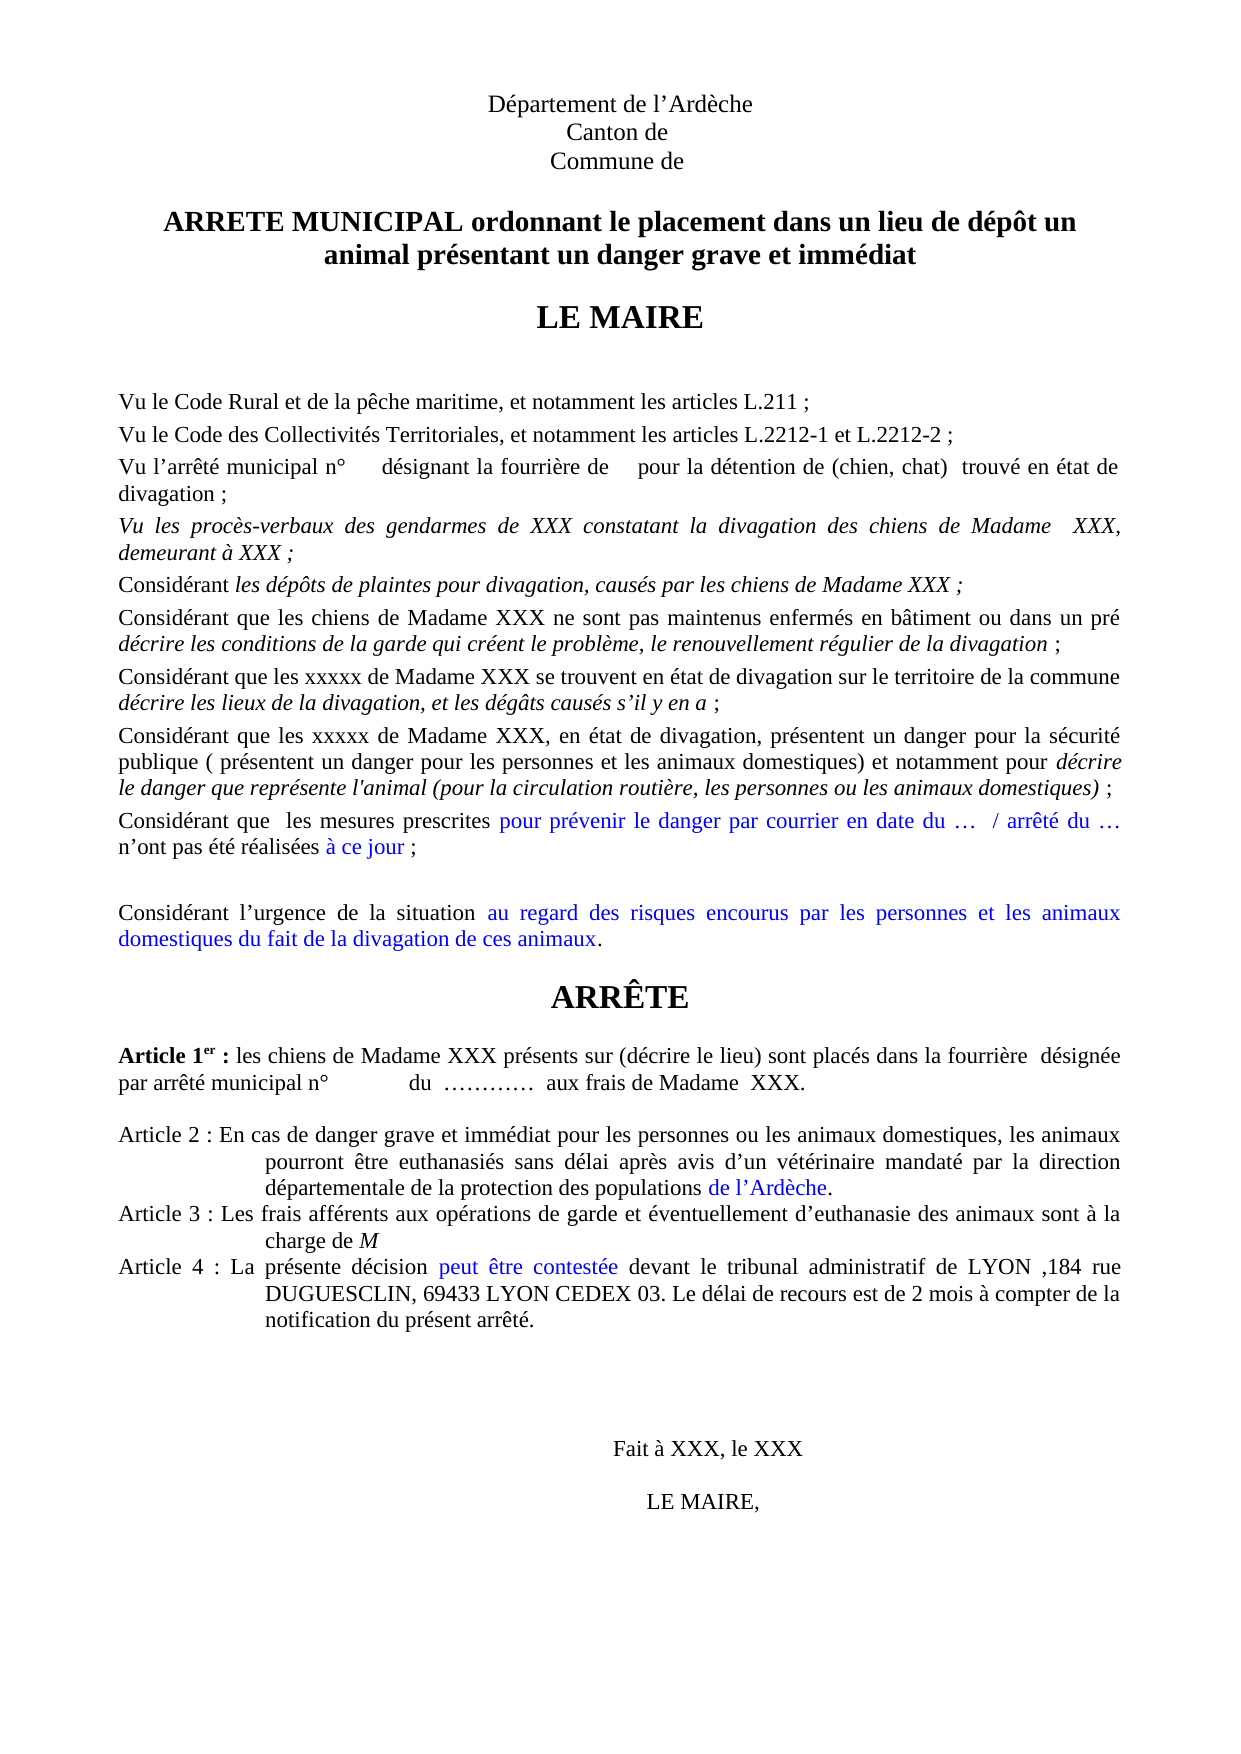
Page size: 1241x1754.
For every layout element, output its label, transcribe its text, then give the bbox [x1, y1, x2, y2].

text Vu le Code des Collectivités Territoriales, et notamment les articles L.2212-1 et L.2212-2 ; [118, 421, 1122, 447]
text Considérant que les mesures prescrites pour prévenir le danger par courrier en date du … / arrêté du … n’ont pas été réalisées à ce jour ; [118, 807, 1122, 860]
text LE MAIRE, [295, 1488, 1122, 1514]
text Vu les procès-verbaux des gendarmes de XXX constatant la divagation des chiens de Madame XXX, demeurant à XXX ; [118, 512, 1122, 565]
text Vu le Code Rural et de la pêche maritime, et notamment les articles L.211 ; [118, 388, 1122, 414]
text Vu l’arrêté municipal n° désignant la fourrière de pour la détention de (chien, chat) trouvé en état de divagation ; [118, 453, 1122, 506]
text Considérant les dépôts de plaintes pour divagation, causés par les chiens de Madame XXX ; [118, 571, 1122, 598]
text Article 2 : En cas de danger grave et immédiat pour les personnes ou les animaux domestiques, les animaux pourront être euthanasiés sans délai après avis d’un vétérinaire mandaté par la direction départementale de la protection des populations de l’Ardèche. [118, 1121, 1122, 1201]
text Considérant que les xxxxx de Madame XXX se trouvent en état de divagation sur le territoire de la commune décrire les lieux de la divagation, et les dégâts causés s’il y en a ; [118, 663, 1122, 716]
text ARRÊTE [118, 978, 1122, 1016]
text Considérant l’urgence de la situation au regard des risques encourus par les personnes et les animaux domestiques du fait de la divagation de ces animaux. [118, 899, 1122, 951]
text Considérant que les chiens de Madame XXX ne sont pas maintenus enfermés en bâtiment ou dans un pré décrire les conditions de la garde qui créent le problème, le renouvellement régulier de la divagation ; [118, 604, 1122, 657]
text Département de l’Ardèche [118, 89, 1122, 117]
text Article 1er : les chiens de Madame XXX présents sur (décrire le lieu) sont placés dans la fourrière désignée par arrêté municipal n° du ………… aux frais de Madame XXX. [118, 1042, 1122, 1095]
subtitle LE MAIRE [118, 297, 1122, 335]
text Article 4 : La présente décision peut être contestée devant le tribunal administratif de LYON ,184 rue DUGUESCLIN, 69433 LYON CEDEX 03. Le délai de recours est de 2 mois à compter de la notification du présent arrêté. [118, 1253, 1122, 1332]
text Considérant que les xxxxx de Madame XXX, en état de divagation, présentent un danger pour la sécurité publique ( présentent un danger pour les personnes et les animaux domestiques) et notamment pour décrire le danger que représente l'animal (pour la circulation routière, les personnes ou les animaux domestiques) ; [118, 722, 1122, 801]
text ARRETE MUNICIPAL ordonnant le placement dans un lieu de dépôt un animal présentant un danger grave et immédiat [118, 204, 1122, 271]
text Fait à XXX, le XXX [295, 1435, 1122, 1462]
text Canton de [118, 117, 1122, 146]
text Article 3 : Les frais afférents aux opérations de garde et éventuellement d’euthanasie des animaux sont à la charge de M [118, 1201, 1122, 1253]
text Commune de [118, 146, 1122, 175]
